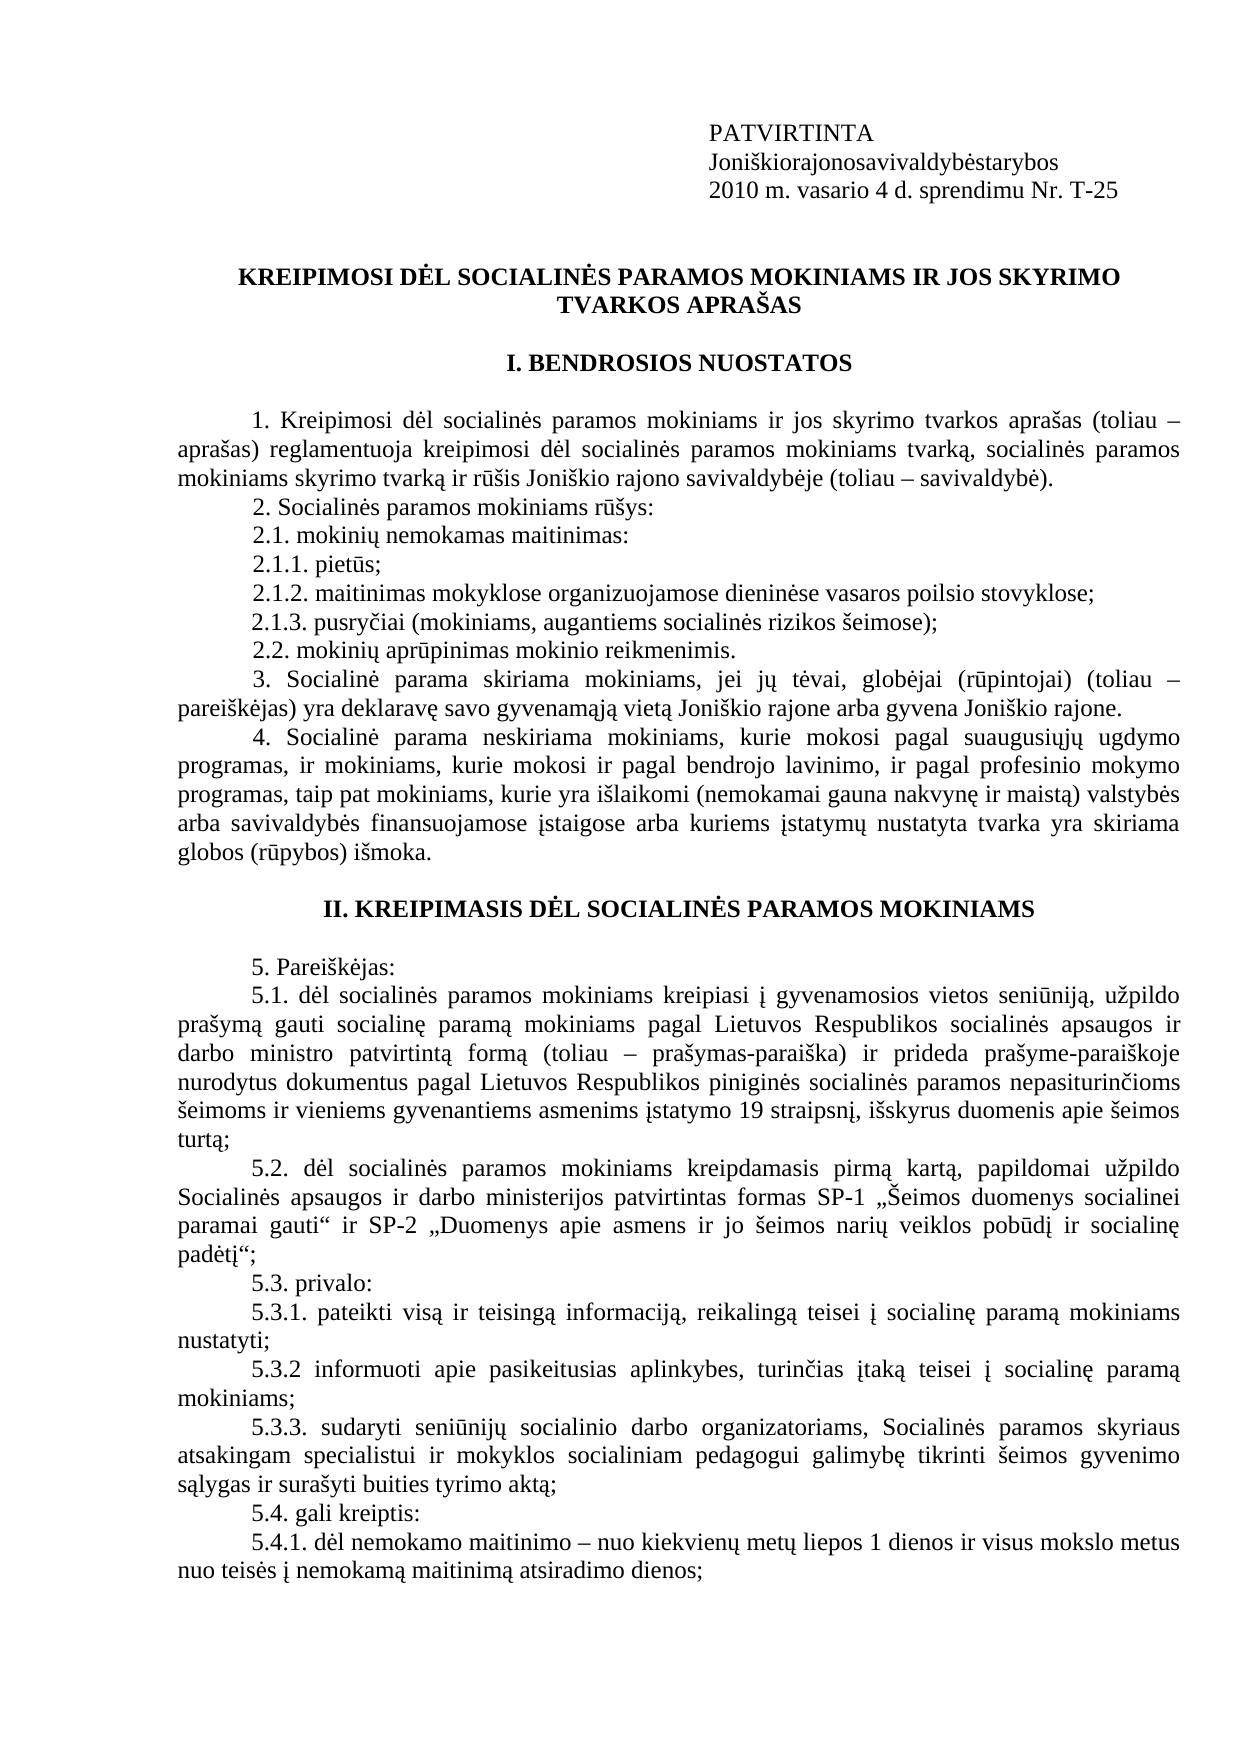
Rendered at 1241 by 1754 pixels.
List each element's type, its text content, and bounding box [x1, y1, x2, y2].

text PATVIRTINTA [709, 118, 1181, 147]
text KREIPIMOSI DĖL SOCIALINĖS PARAMOS MOKINIAMS ir jos skyrimo TVARKOS APRAŠAS [177, 262, 1181, 319]
text 2.1.1. pietūs; [177, 549, 1181, 578]
text 2.1.2. maitinimas mokyklose organizuojamose dieninėse vasaros poilsio stovyklose; [177, 578, 1181, 607]
text 1. Kreipimosi dėl socialinės paramos mokiniams ir jos skyrimo tvarkos aprašas (toliau – aprašas) reglamentuoja kreipimosi dėl socialinės paramos mokiniams tvarką, socialinės paramos mokiniams skyrimo tvarką ir rūšis Joniškio rajono savivaldybėje (toliau – savivaldybė). [177, 406, 1181, 492]
text 2.1. mokinių nemokamas maitinimas: [177, 521, 1181, 549]
text 5.4. gali kreiptis: [177, 1498, 1181, 1527]
text 5.4.1. dėl nemokamo maitinimo – nuo kiekvienų metų liepos 1 dienos ir visus mokslo metus nuo teisės į nemokamą maitinimą atsiradimo dienos; [177, 1527, 1181, 1584]
text 2.2. mokinių aprūpinimas mokinio reikmenimis. [177, 636, 1181, 664]
text 5. Pareiškėjas: [177, 952, 1181, 981]
text 5.3.3. sudaryti seniūnijų socialinio darbo organizatoriams, Socialinės paramos skyriaus atsakingam specialistui ir mokyklos socialiniam pedagogui galimybę tikrinti šeimos gyvenimo sąlygas ir surašyti buities tyrimo aktą; [177, 1412, 1181, 1498]
text 5.3.2 informuoti apie pasikeitusias aplinkybes, turinčias įtaką teisei į socialinę paramą mokiniams; [177, 1354, 1181, 1412]
text II. KREIPIMASIS DĖL SOCIALINĖS PARAMOS MOKINIAMS [177, 894, 1181, 923]
text 5.1. dėl socialinės paramos mokiniams kreipiasi į gyvenamosios vietos seniūniją, užpildo prašymą gauti socialinę paramą mokiniams pagal Lietuvos Respublikos socialinės apsaugos ir darbo ministro patvirtintą formą (toliau – prašymas-paraiška) ir prideda prašyme-paraiškoje nurodytus dokumentus pagal Lietuvos Respublikos piniginės socialinės paramos nepasiturinčioms šeimoms ir vieniems gyvenantiems asmenims įstatymo 19 straipsnį, išskyrus duomenis apie šeimos turtą; [177, 981, 1181, 1153]
text I. BENDROSIOS NUOSTATOS [177, 348, 1181, 377]
text 2.1.3. pusryčiai (mokiniams, augantiems socialinės rizikos šeimose); [177, 607, 1181, 636]
text 2. Socialinės paramos mokiniams rūšys: [177, 492, 1181, 521]
text 5.3.1. pateikti visą ir teisingą informaciją, reikalingą teisei į socialinę paramą mokiniams nustatyti; [177, 1297, 1181, 1354]
text 5.3. privalo: [177, 1268, 1181, 1297]
text 5.2. dėl socialinės paramos mokiniams kreipdamasis pirmą kartą, papildomai užpildo Socialinės apsaugos ir darbo ministerijos patvirtintas formas SP-1 „Šeimos duomenys socialinei paramai gauti“ ir SP-2 „Duomenys apie asmens ir jo šeimos narių veiklos pobūdį ir socialinę padėtį“; [177, 1153, 1181, 1268]
text 2010 m. vasario 4 d. sprendimu Nr. T-25 [709, 176, 1181, 204]
text Joniškiorajonosavivaldybėstarybos [709, 147, 1181, 176]
text 3. Socialinė parama skiriama mokiniams, jei jų tėvai, globėjai (rūpintojai) (toliau – pareiškėjas) yra deklaravę savo gyvenamąją vietą Joniškio rajone arba gyvena Joniškio rajone. [177, 664, 1181, 722]
text 4. Socialinė parama neskiriama mokiniams, kurie mokosi pagal suaugusiųjų ugdymo programas, ir mokiniams, kurie mokosi ir pagal bendrojo lavinimo, ir pagal profesinio mokymo programas, taip pat mokiniams, kurie yra išlaikomi (nemokamai gauna nakvynę ir maistą) valstybės arba savivaldybės finansuojamose įstaigose arba kuriems įstatymų nustatyta tvarka yra skiriama globos (rūpybos) išmoka. [177, 722, 1181, 866]
